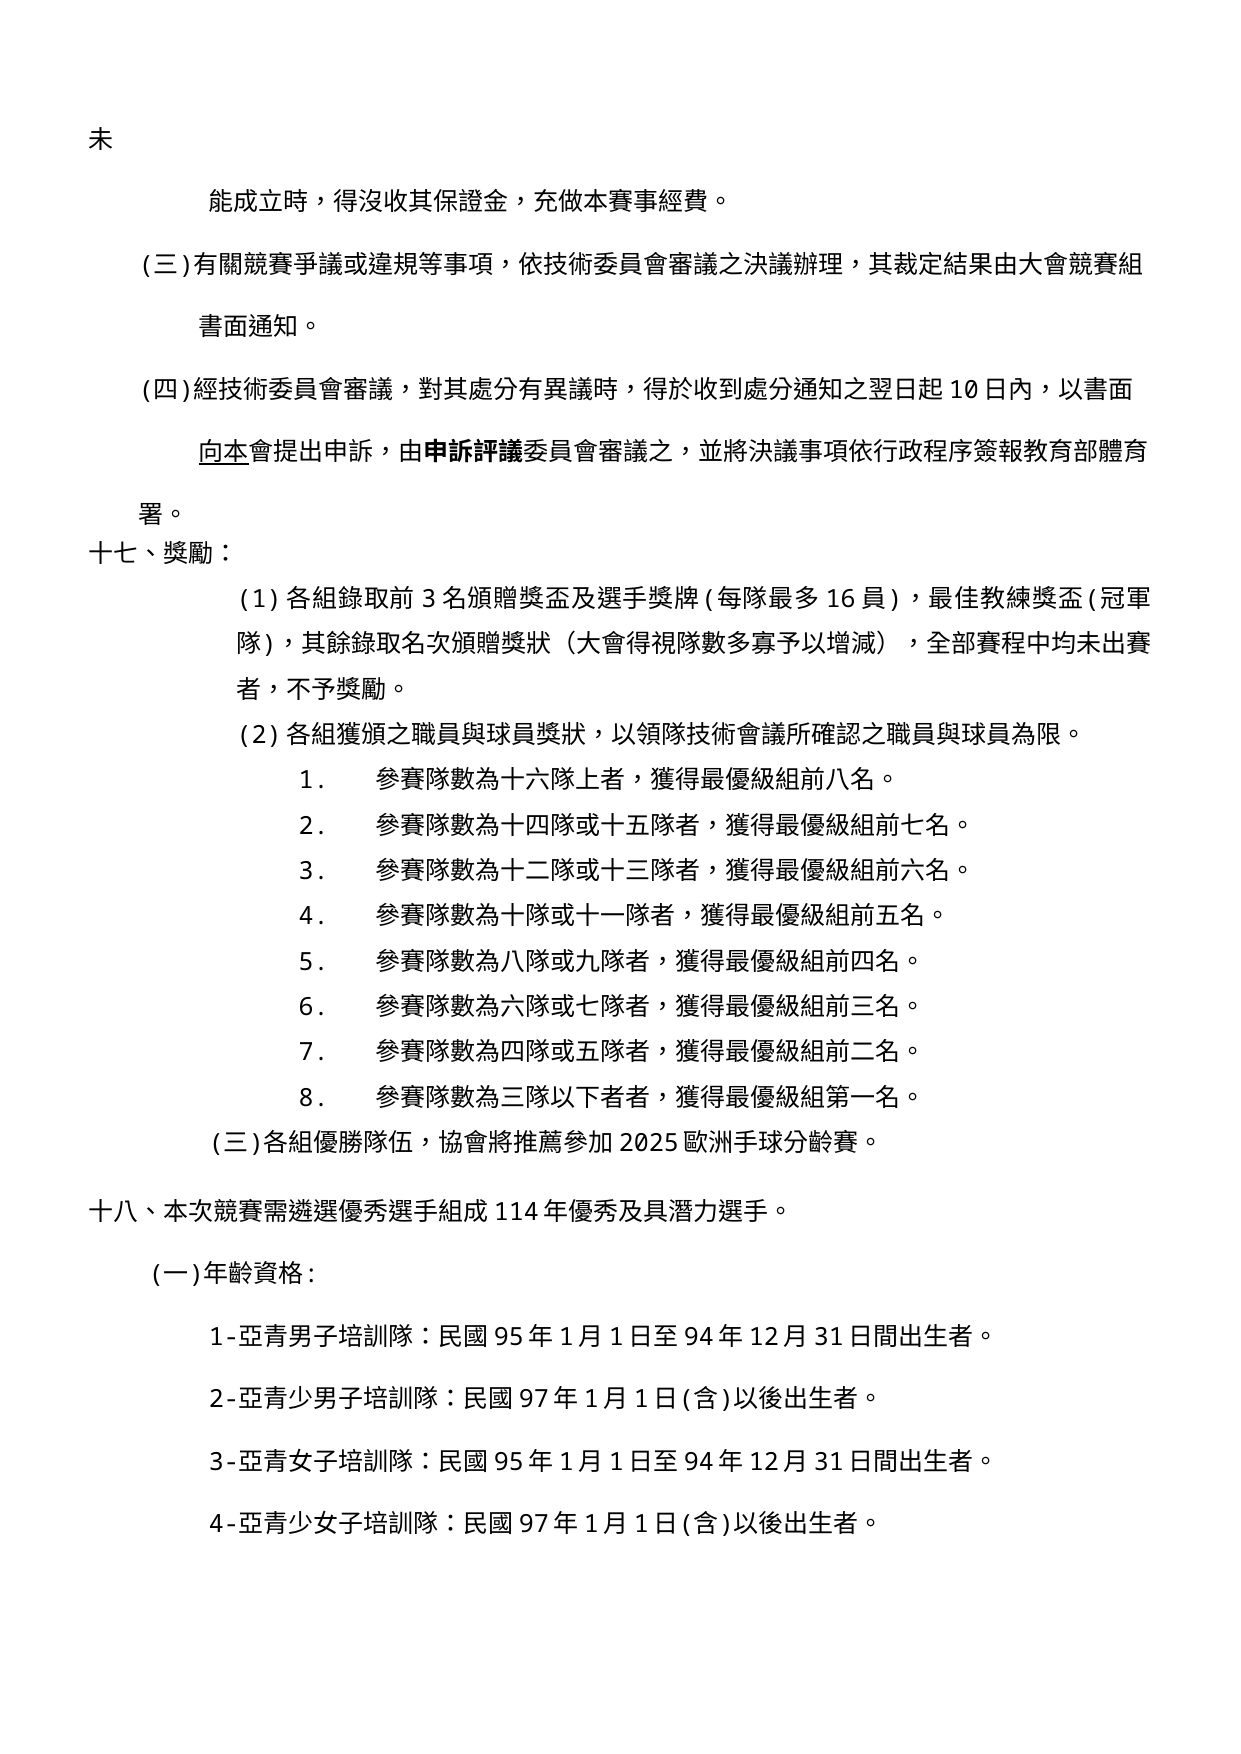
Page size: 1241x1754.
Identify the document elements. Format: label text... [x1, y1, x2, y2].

text 1-亞青男子培訓隊：民國95年1月1日至94年12月31日間出生者。 [89, 1293, 1152, 1355]
list 參賽隊數為八隊或九隊者，獲得最優級組前四名。 [298, 941, 1152, 977]
text 2-亞青少男子培訓隊：民國97年1月1日(含)以後出生者。 [89, 1355, 1152, 1418]
text (三)各組優勝隊伍，協會將推薦參加2025歐洲手球分齡賽。 [89, 1122, 1152, 1158]
list 各組獲頒之職員與球員獎狀，以領隊技術會議所確認之職員與球員為限。 [236, 714, 1152, 751]
list 各組錄取前3名頒贈獎盃及選手獎牌(每隊最多16員)，最佳教練獎盃(冠軍隊)，其餘錄取名次頒贈獎狀（大會得視隊數多寡予以增減），全部賽程中均未出賽者，不予獎勵。 [236, 578, 1152, 705]
text 3-亞青女子培訓隊：民國95年1月1日至94年12月31日間出生者。 [89, 1418, 1152, 1480]
list 參賽隊數為三隊以下者者，獲得最優級組第一名。 [298, 1077, 1152, 1113]
text (一)年齡資格: [89, 1230, 1152, 1293]
text 向本會提出申訴，由申訴評議委員會審議之，並將決議事項依行政程序簽報教育部體育署。 [139, 408, 1152, 533]
text 書面通知。 [139, 283, 1152, 346]
text (三)有關競賽爭議或違規等事項，依技術委員會審議之決議辦理，其裁定結果由大會競賽組 [139, 221, 1152, 283]
list 參賽隊數為十四隊或十五隊者，獲得最優級組前七名。 [298, 805, 1152, 841]
text 十八、本次競賽需遴選優秀選手組成114年優秀及具潛力選手。 [89, 1168, 1152, 1230]
list 參賽隊數為十二隊或十三隊者，獲得最優級組前六名。 [298, 850, 1152, 887]
text (四)經技術委員會審議，對其處分有異議時，得於收到處分通知之翌日起10日內，以書面 [139, 346, 1152, 408]
text 十七、獎勵： [89, 533, 1152, 569]
list 參賽隊數為十六隊上者，獲得最優級組前八名。 [298, 760, 1152, 796]
text 4-亞青少女子培訓隊：民國97年1月1日(含)以後出生者。 [89, 1480, 1152, 1543]
text 未 [89, 96, 1152, 158]
text 能成立時，得沒收其保證金，充做本賽事經費。 [89, 158, 1152, 221]
list 參賽隊數為十隊或十一隊者，獲得最優級組前五名。 [298, 896, 1152, 932]
list 參賽隊數為六隊或七隊者，獲得最優級組前三名。 [298, 986, 1152, 1023]
list 參賽隊數為四隊或五隊者，獲得最優級組前二名。 [298, 1032, 1152, 1068]
